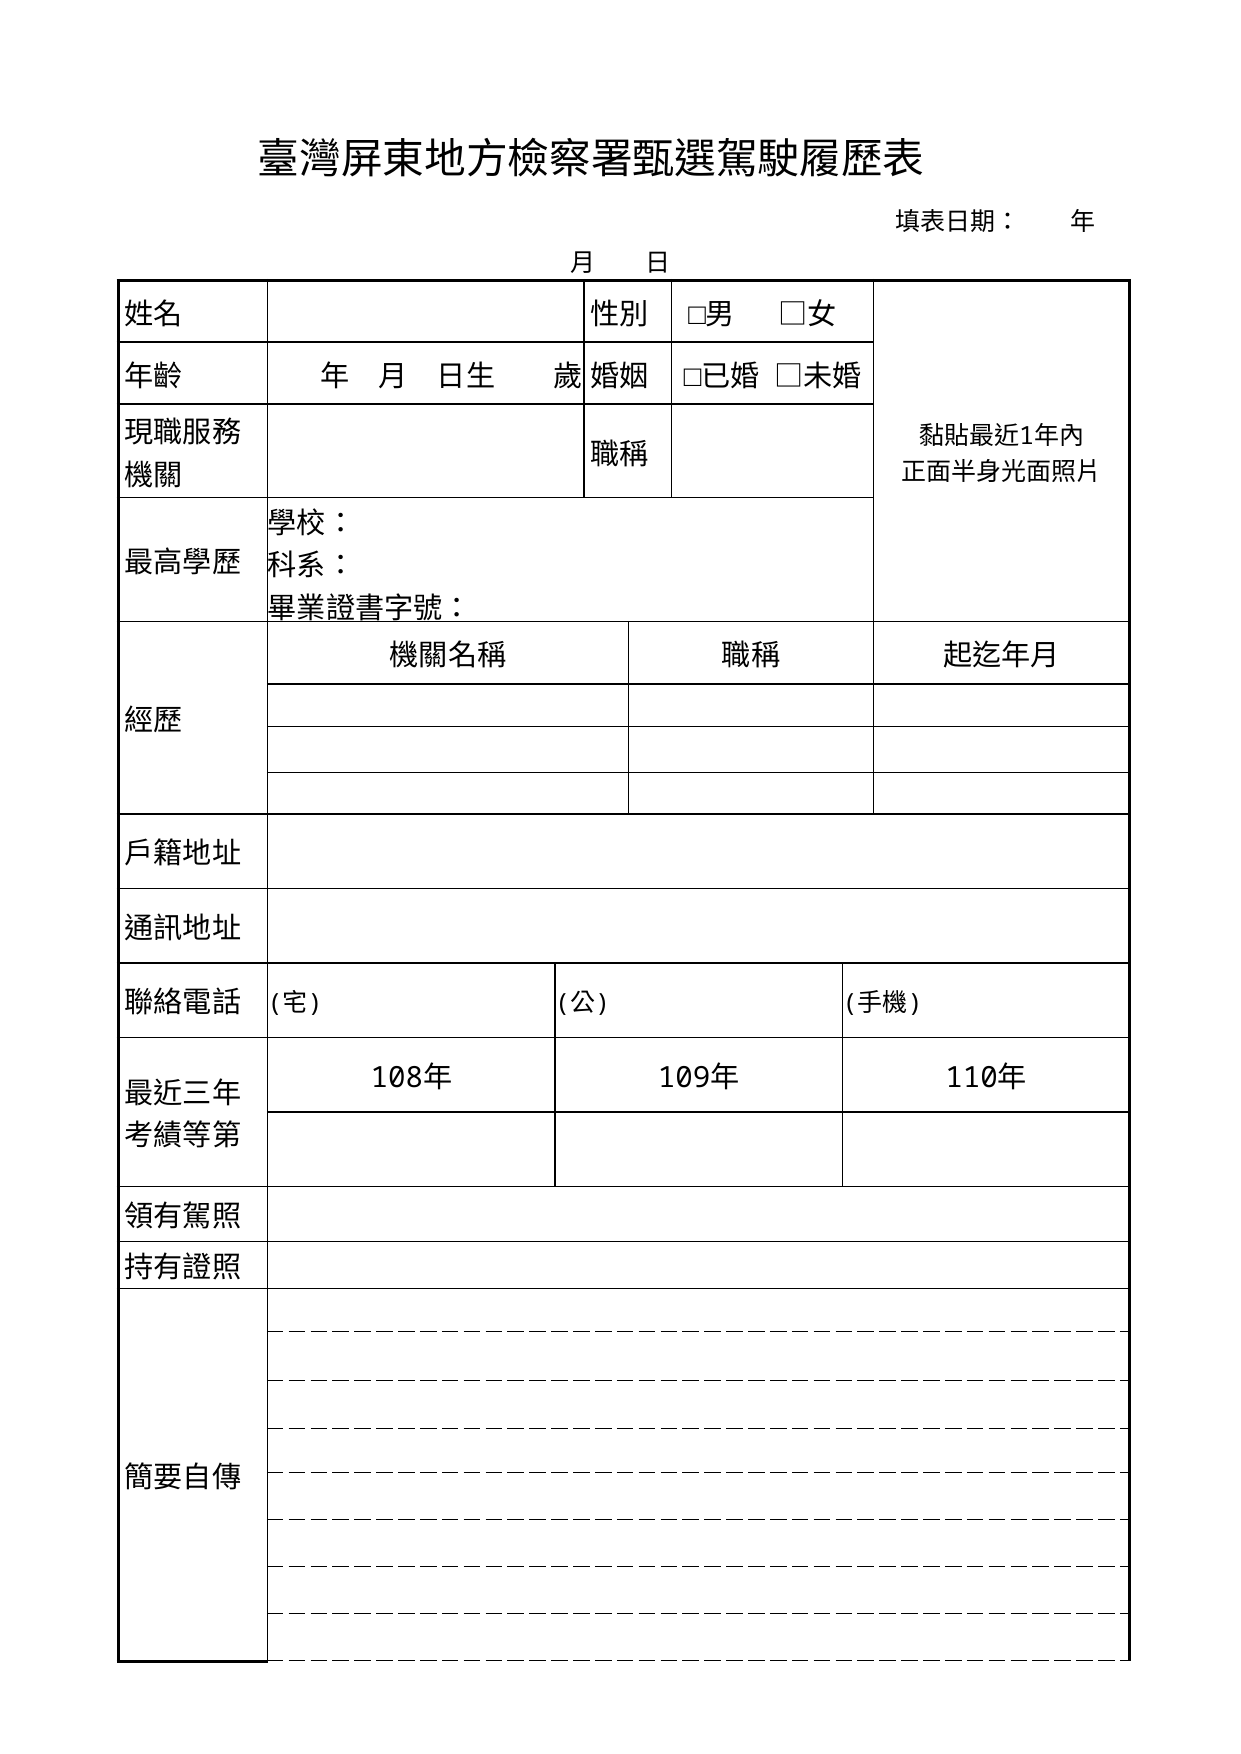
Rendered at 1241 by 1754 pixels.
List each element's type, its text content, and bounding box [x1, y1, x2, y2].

table_cell 職稱 [629, 622, 873, 683]
table_cell 簡要自傳 [120, 1289, 267, 1660]
table_cell 通訊地址 [120, 889, 267, 962]
table_cell [268, 1380, 1128, 1428]
table_cell [268, 1331, 1128, 1379]
table_header [268, 282, 583, 341]
table_header 性別 [585, 282, 671, 341]
table_cell [268, 773, 628, 813]
table_cell [268, 685, 628, 726]
text 臺灣屏東地方檢察署甄選駕駛履歷表 填表日期： 年 月 日 [118, 125, 1122, 279]
table_cell □已婚 □未婚 [672, 343, 873, 403]
table_cell 110年 [843, 1038, 1128, 1111]
table_cell (手機) [843, 964, 1128, 1037]
table_header 黏貼最近1年內 正面半身光面照片 [874, 282, 1128, 621]
table_cell 婚姻 [585, 343, 671, 403]
table_cell [629, 773, 873, 813]
table_header □男 □女 [672, 282, 873, 341]
table_cell [874, 685, 1128, 726]
table_cell [268, 1187, 1128, 1241]
table_cell 學校： 科系： 畢業證書字號： [268, 498, 873, 621]
table_cell 機關名稱 [268, 622, 628, 683]
table_cell 109年 [556, 1038, 842, 1111]
table_cell [268, 1519, 1128, 1566]
table_cell [268, 1113, 554, 1186]
table_cell [268, 1428, 1128, 1472]
table_header 姓名 [120, 282, 267, 341]
table_cell 最高學歷 [120, 498, 267, 621]
table_cell 持有證照 [120, 1242, 267, 1288]
table_cell 起迄年月 [874, 622, 1128, 683]
table_cell 職稱 [585, 405, 671, 496]
table_cell [874, 773, 1128, 813]
table_cell [874, 727, 1128, 772]
table_cell [268, 727, 628, 772]
table_cell [843, 1113, 1128, 1186]
table_cell [268, 1613, 1128, 1660]
table_cell 聯絡電話 [120, 964, 267, 1037]
table_cell 戶籍地址 [120, 815, 267, 887]
table_cell (宅) [268, 964, 554, 1037]
table_cell [268, 815, 1128, 887]
table_cell [268, 889, 1128, 962]
table_cell 108年 [268, 1038, 554, 1111]
table_cell (公) [556, 964, 842, 1037]
table_cell [672, 405, 873, 496]
table_cell [268, 1566, 1128, 1613]
table_cell 經歷 [120, 622, 267, 813]
table_cell 年齡 [120, 343, 267, 403]
table_cell 現職服務機關 [120, 405, 267, 496]
table_cell [556, 1113, 842, 1186]
table_cell [268, 1242, 1128, 1288]
table_cell [268, 1472, 1128, 1519]
table_cell 領有駕照 [120, 1187, 267, 1241]
table_cell [268, 405, 583, 496]
table_cell [629, 685, 873, 726]
table_cell [629, 727, 873, 772]
table_cell 年 月 日生 歲 [268, 343, 583, 403]
table_cell [268, 1289, 1128, 1331]
table_cell 最近三年 考績等第 [120, 1038, 267, 1186]
